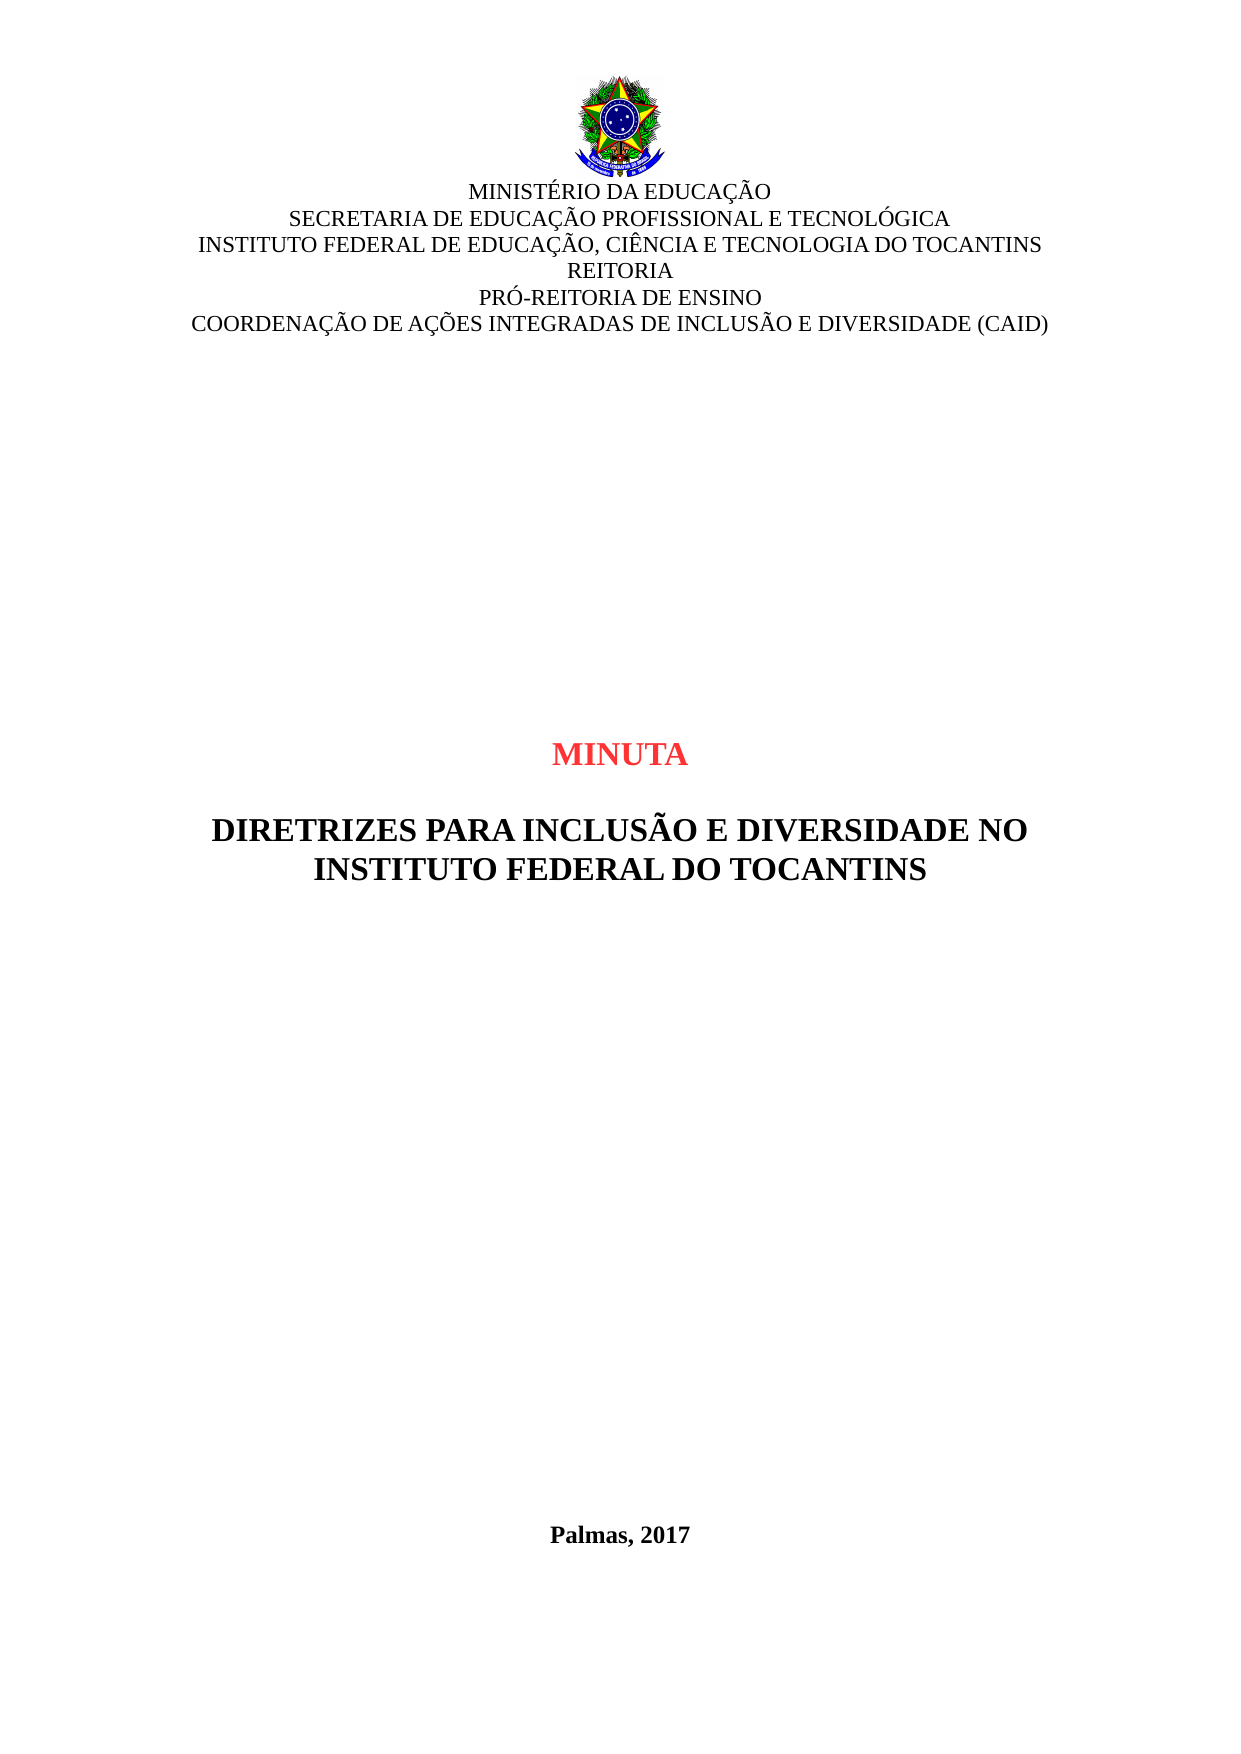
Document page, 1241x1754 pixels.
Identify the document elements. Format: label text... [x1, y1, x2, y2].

text Palmas, 2017 [118, 1520, 1122, 1549]
text MINUTA [118, 734, 1122, 772]
text DIRETRIZES PARA INCLUSÃO E DIVERSIDADE NO INSTITUTO FEDERAL DO TOCANTINS [118, 811, 1122, 887]
